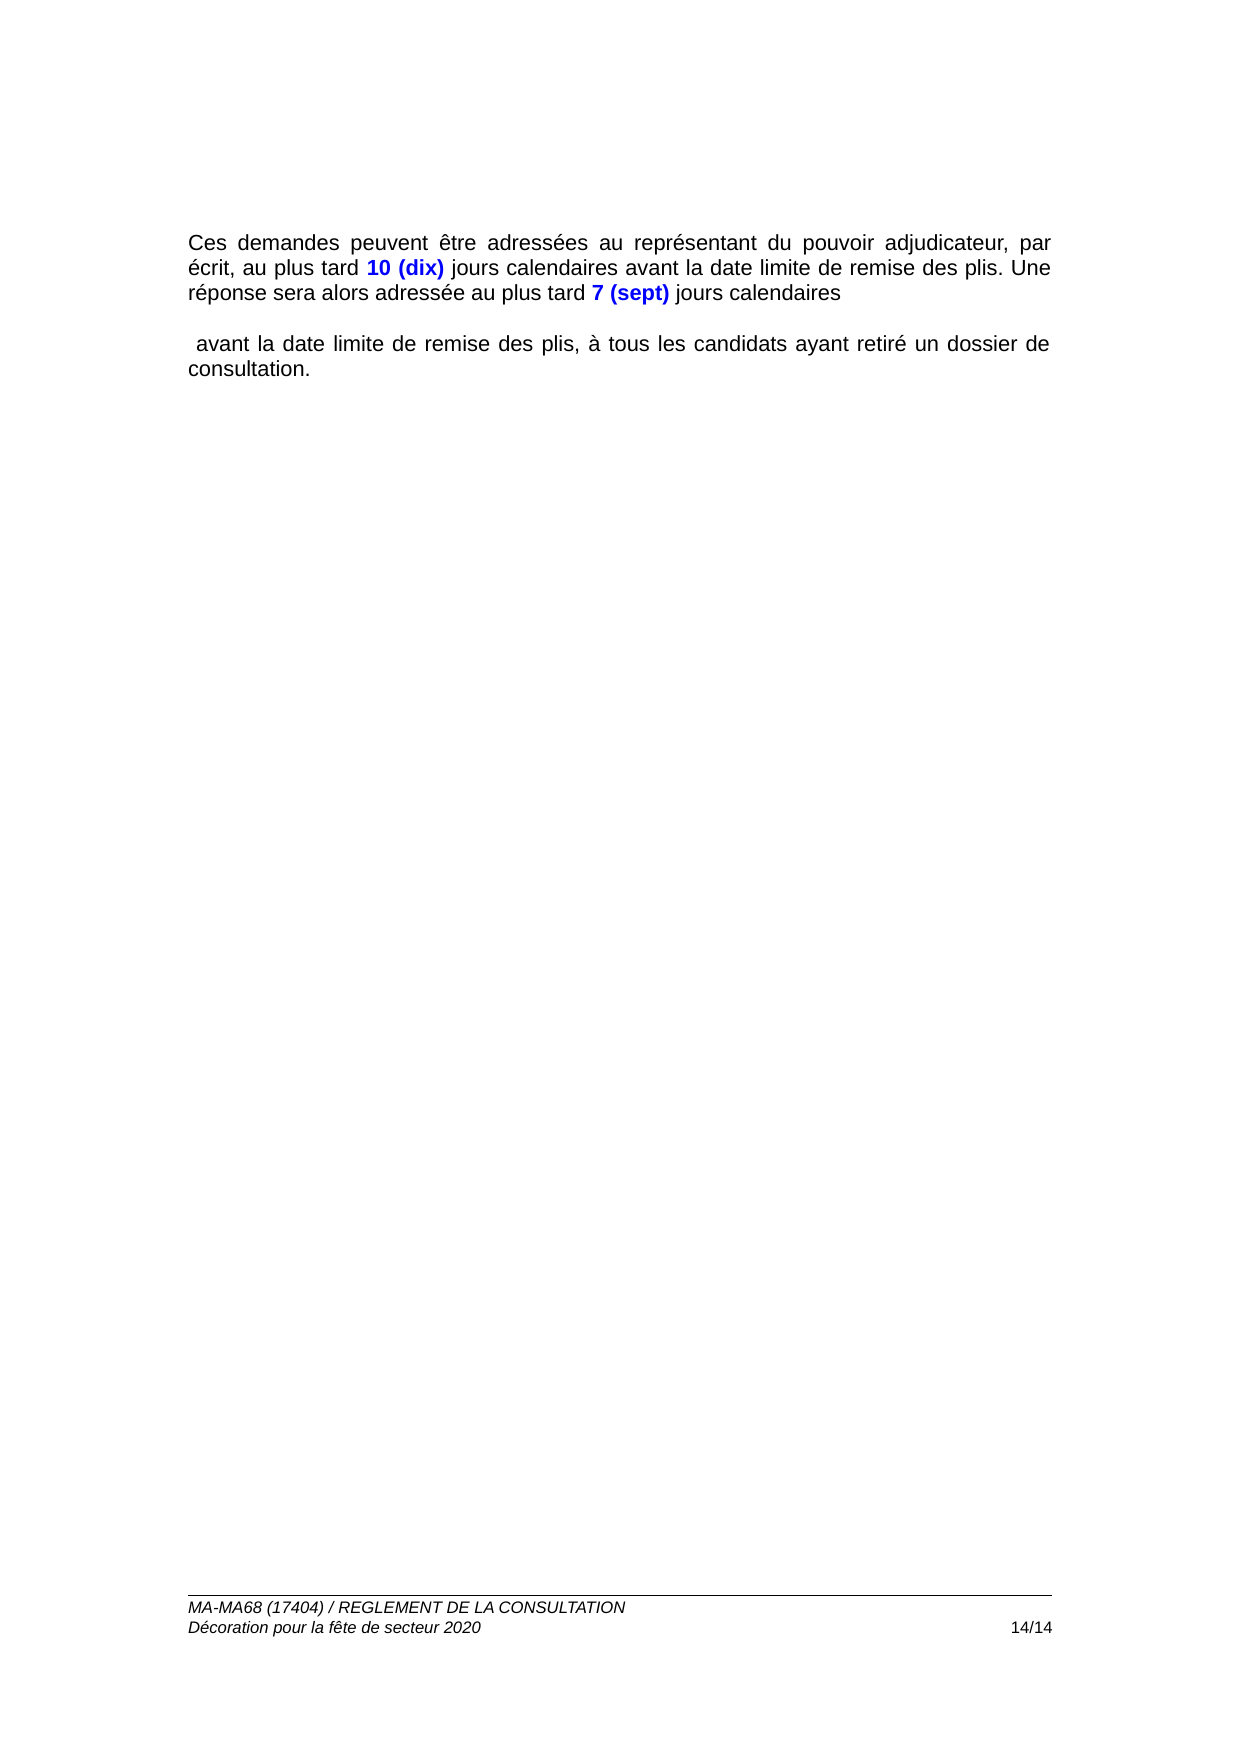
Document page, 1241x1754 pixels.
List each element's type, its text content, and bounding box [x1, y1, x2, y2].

text Ces demandes peuvent être adressées au représentant du pouvoir adjudicateur, par écrit, au plus tard 10 (dix) jours calendaires avant la date limite de remise des plis. Une réponse sera alors adressée au plus tard 7 (sept) jours calendaires [188, 230, 1052, 305]
text avant la date limite de remise des plis, à tous les candidats ayant retiré un dossier de consultation. [188, 331, 1052, 381]
